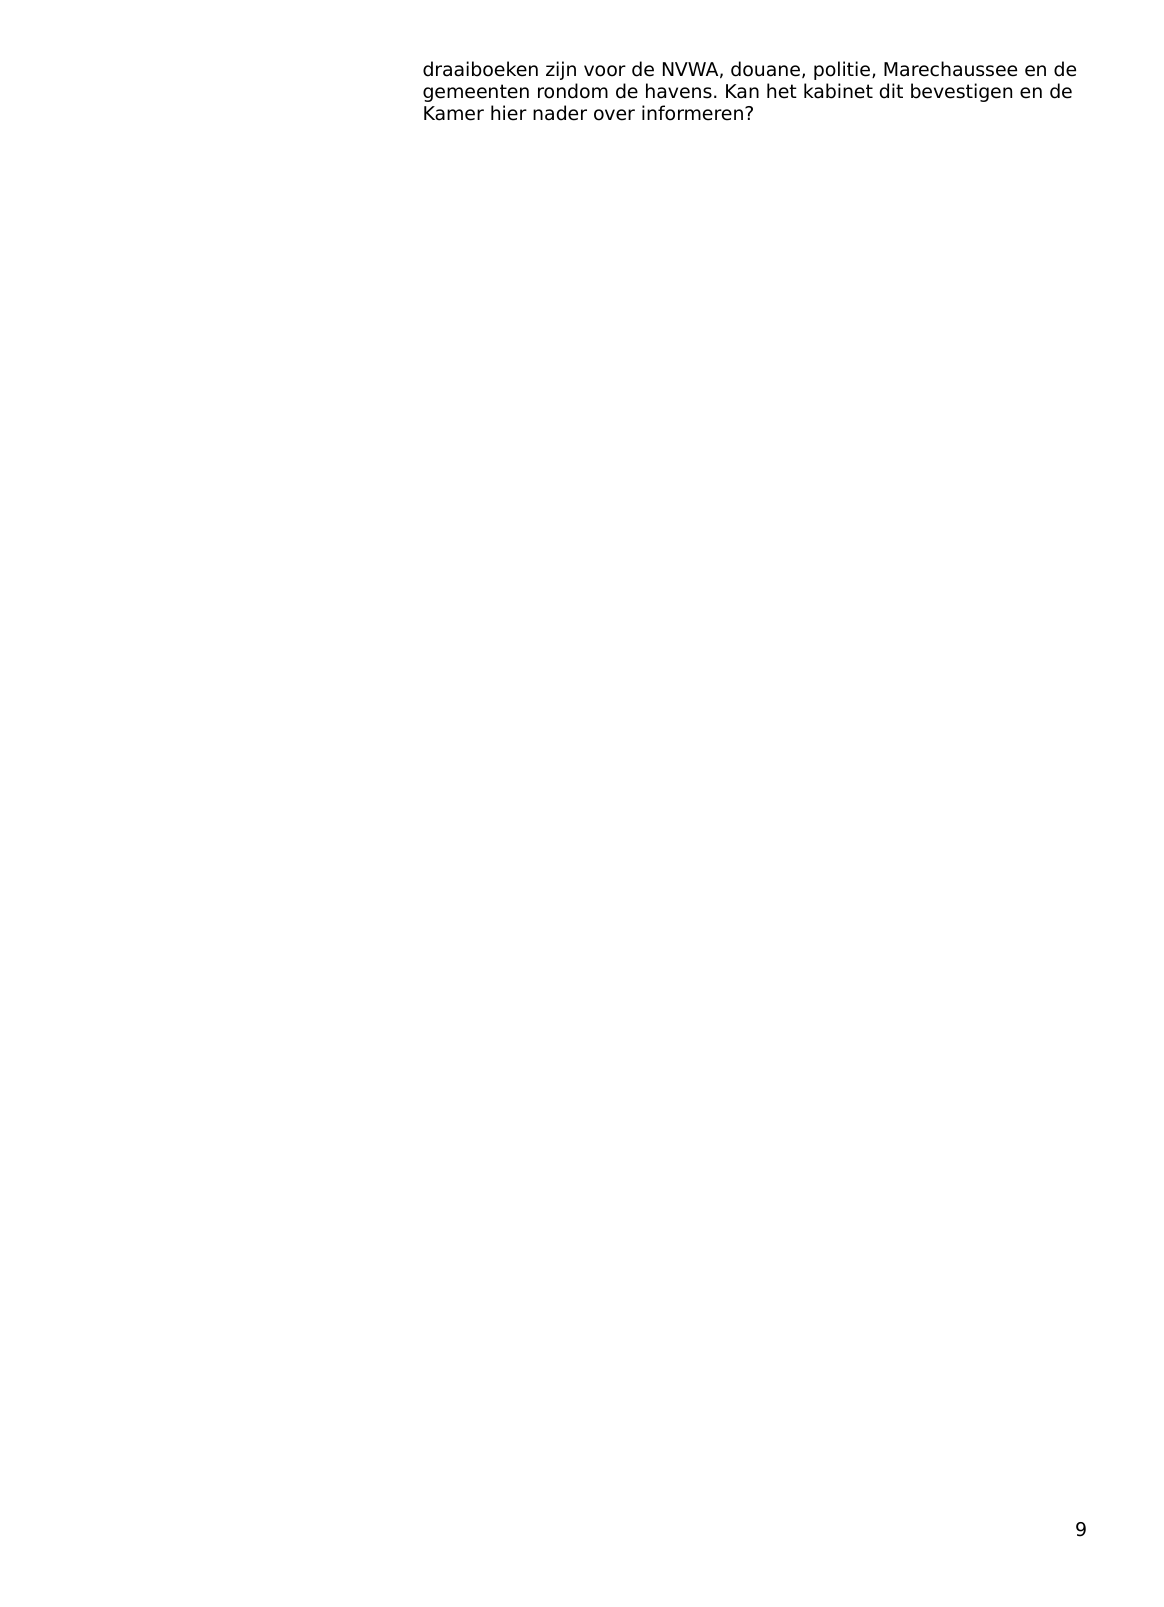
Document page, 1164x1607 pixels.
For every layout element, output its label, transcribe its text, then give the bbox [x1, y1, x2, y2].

text draaiboeken zijn voor de NVWA, douane, politie, Marechaussee en de gemeenten rondom de havens. Kan het kabinet dit bevestigen en de Kamer hier nader over informeren? [422, 59, 1087, 125]
